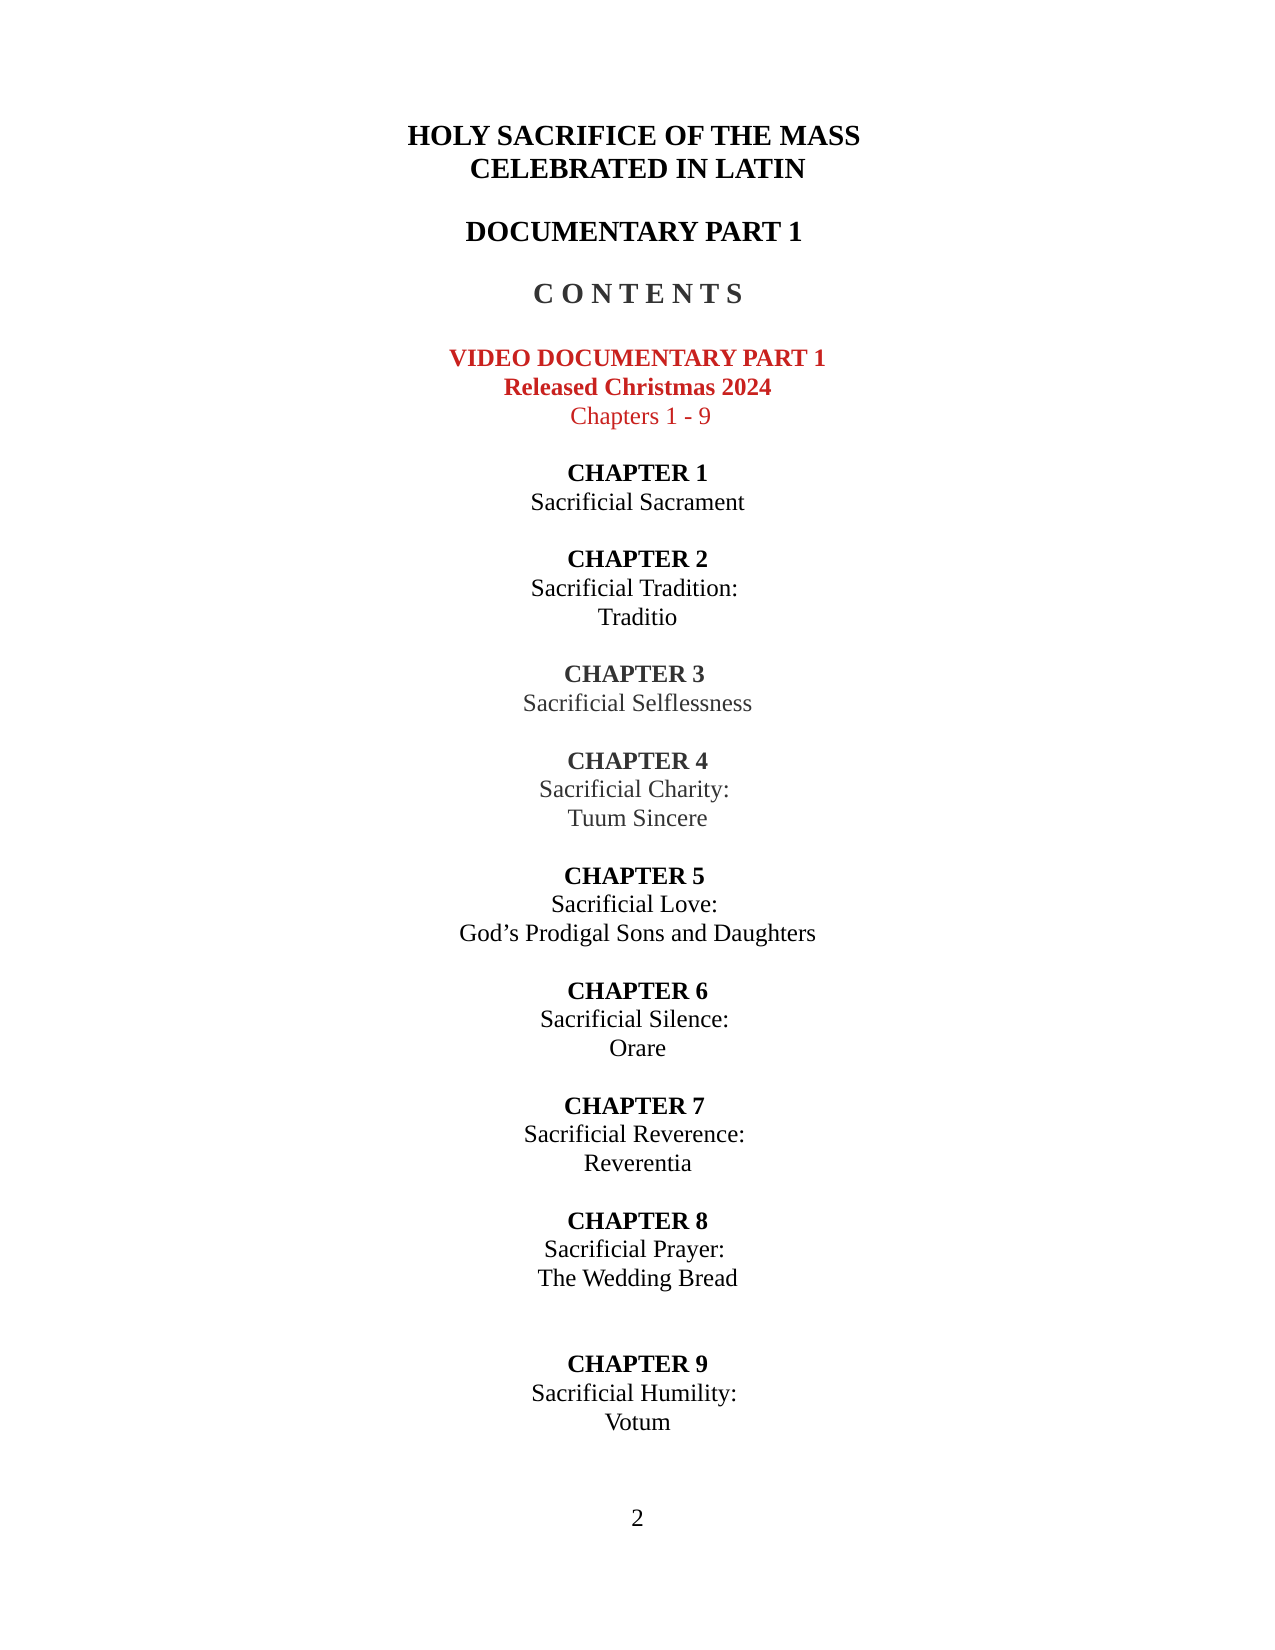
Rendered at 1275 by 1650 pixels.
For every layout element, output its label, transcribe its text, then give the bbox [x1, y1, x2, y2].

text CHAPTER 8 [118, 1206, 1157, 1234]
text Orare [118, 1033, 1157, 1062]
text DOCUMENTARY PART 1 [118, 214, 1157, 247]
text God’s Prodigal Sons and Daughters [118, 918, 1157, 947]
text CHAPTER 5 [118, 861, 1157, 889]
text Released Christmas 2024 [118, 372, 1157, 401]
text CHAPTER 9 [118, 1349, 1157, 1378]
text CELEBRATED IN LATIN [118, 152, 1157, 185]
text Votum [118, 1407, 1157, 1436]
text CHAPTER 2 [118, 544, 1157, 573]
text CHAPTER 4 [118, 746, 1157, 774]
text Sacrificial Prayer: [118, 1234, 1157, 1263]
text CHAPTER 7 [118, 1091, 1157, 1119]
text Sacrificial Humility: [118, 1378, 1157, 1407]
text Sacrificial ­­­­­­Reverence: [118, 1119, 1157, 1148]
text Sacrificial Selflessness [118, 688, 1157, 717]
text Sacrificial Charity: [118, 774, 1157, 803]
text CHAPTER 6 [118, 976, 1157, 1004]
text CHAPTER 1 [118, 458, 1157, 487]
text Tuum Sincere [118, 803, 1157, 832]
text Sacrificial Tradition: [118, 573, 1157, 602]
text Sacrificial Silence: [118, 1004, 1157, 1033]
text VIDEO DOCUMENTARY PART 1 [118, 343, 1157, 372]
text CHAPTER 3 [118, 659, 1157, 688]
text HOLY SACRIFICE OF THE MASS [118, 118, 1157, 152]
text The Wedding Bread [118, 1263, 1157, 1292]
text Traditio [118, 602, 1157, 631]
text C O N T E N T S [118, 276, 1157, 310]
text Sacrificial Love: [118, 889, 1157, 918]
text Sacrificial Sacrament [118, 487, 1157, 516]
text Reverentia [118, 1148, 1157, 1177]
text Chapters 1 - 9 [118, 401, 1157, 429]
